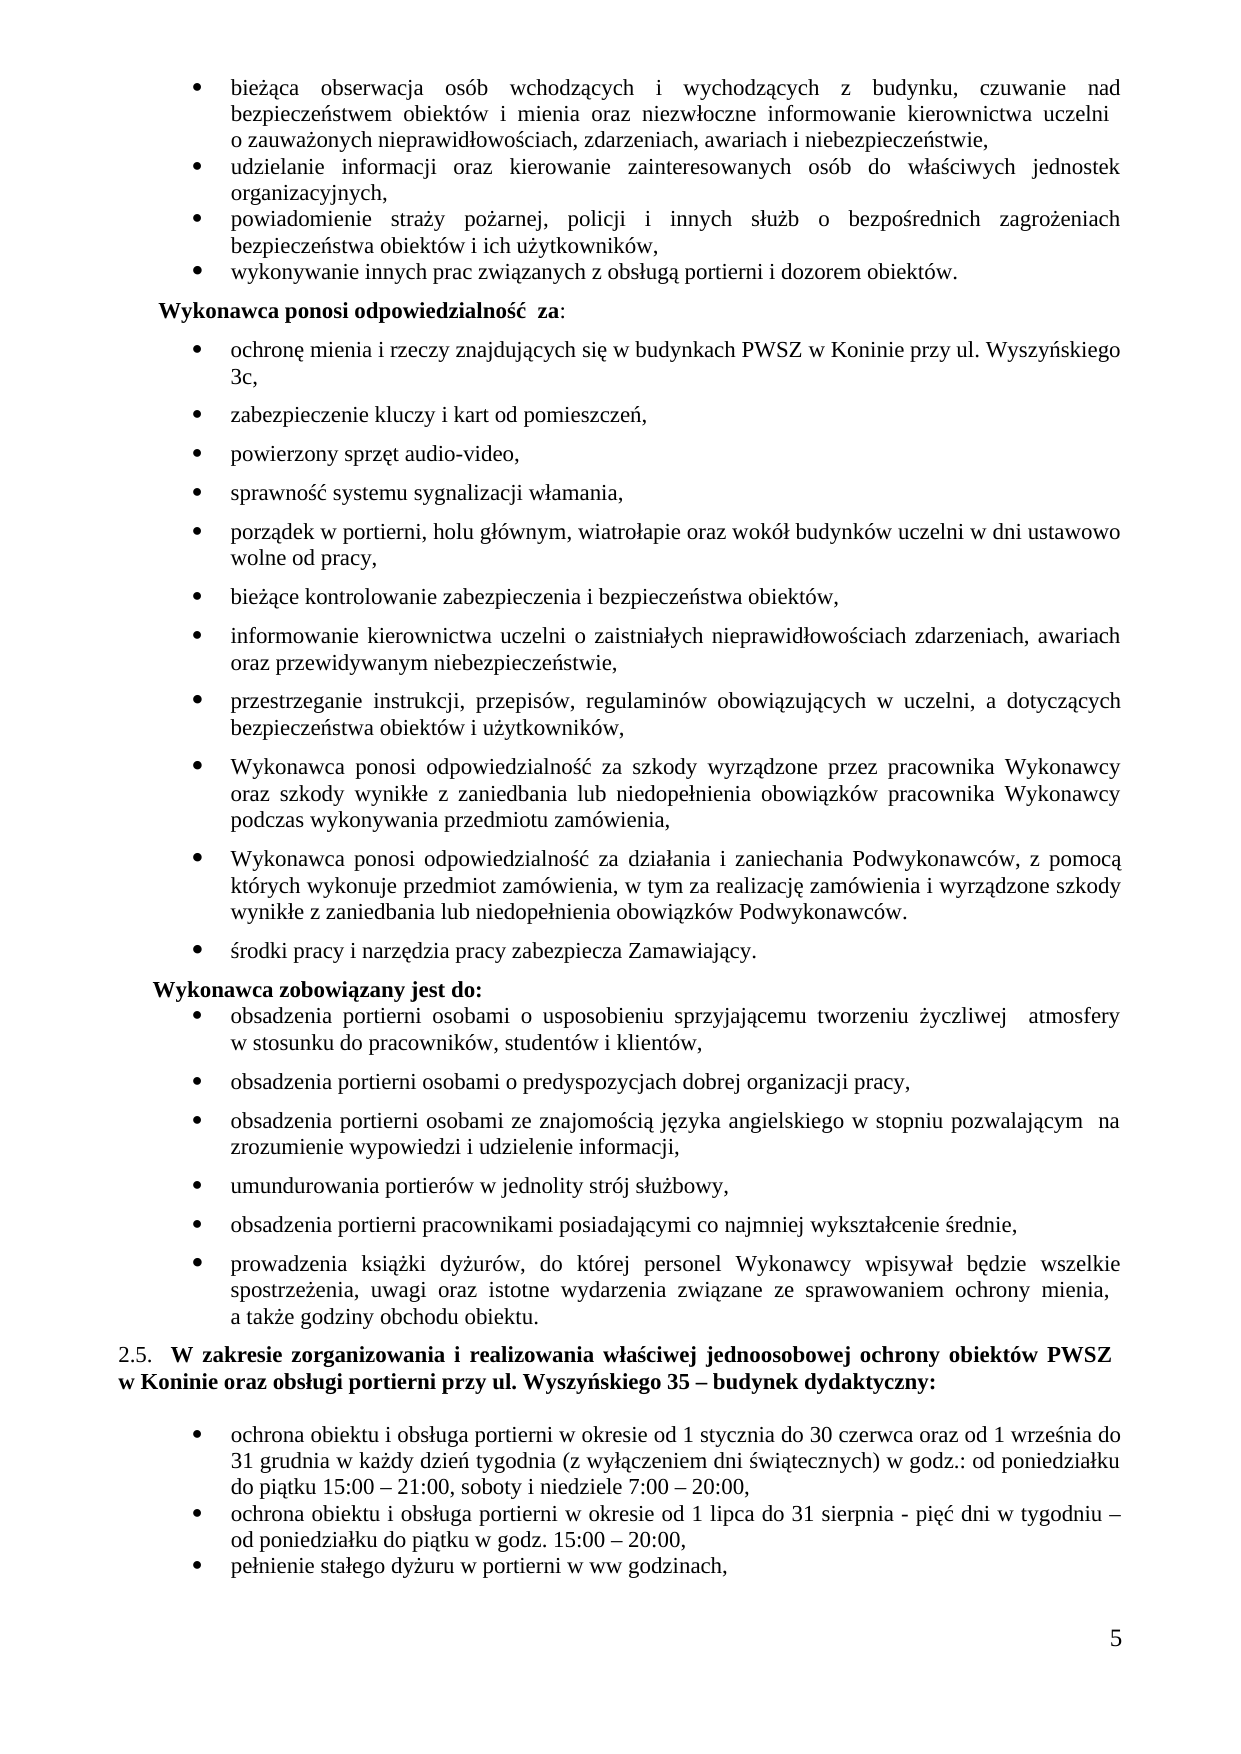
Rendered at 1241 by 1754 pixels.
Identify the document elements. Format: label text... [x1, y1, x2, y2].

list środki pracy i narzędzia pracy zabezpiecza Zamawiający. [193, 937, 1122, 964]
text Wykonawca ponosi odpowiedzialność za: [118, 297, 1122, 324]
list ochronę mienia i rzeczy znajdujących się w budynkach PWSZ w Koninie przy ul. Wyszyńskiego 3c, [193, 336, 1122, 389]
list obsadzenia portierni osobami o predyspozycjach dobrej organizacji pracy, [193, 1068, 1122, 1094]
list sprawność systemu sygnalizacji włamania, [193, 479, 1122, 506]
list Wykonawca ponosi odpowiedzialność za szkody wyrządzone przez pracownika Wykonawcy oraz szkody wynikłe z zaniedbania lub niedopełnienia obowiązków pracownika Wykonawcy podczas wykonywania przedmiotu zamówienia, [193, 753, 1122, 832]
list bieżąca obserwacja osób wchodzących i wychodzących z budynku, czuwanie nad bezpieczeństwem obiektów i mienia oraz niezwłoczne informowanie kierownictwa uczelni o zauważonych nieprawidłowościach, zdarzeniach, awariach i niebezpieczeństwie, [193, 74, 1122, 153]
list zabezpieczenie kluczy i kart od pomieszczeń, [193, 402, 1122, 428]
list prowadzenia książki dyżurów, do której personel Wykonawcy wpisywał będzie wszelkie spostrzeżenia, uwagi oraz istotne wydarzenia związane ze sprawowaniem ochrony mienia, a także godziny obchodu obiektu. [193, 1249, 1122, 1329]
list powierzony sprzęt audio-video, [193, 440, 1122, 467]
list umundurowania portierów w jednolity strój służbowy, [193, 1172, 1122, 1198]
list obsadzenia portierni osobami ze znajomością języka angielskiego w stopniu pozwalającym na zrozumienie wypowiedzi i udzielenie informacji, [193, 1107, 1122, 1159]
list wykonywanie innych prac związanych z obsługą portierni i dozorem obiektów. [193, 258, 1122, 285]
list przestrzeganie instrukcji, przepisów, regulaminów obowiązujących w uczelni, a dotyczących bezpieczeństwa obiektów i użytkowników, [193, 687, 1122, 741]
list powiadomienie straży pożarnej, policji i innych służb o bezpośrednich zagrożeniach bezpieczeństwa obiektów i ich użytkowników, [193, 206, 1122, 258]
text 2.5. W zakresie zorganizowania i realizowania właściwej jednoosobowej ochrony obiektów PWSZ w Koninie oraz obsługi portierni przy ul. Wyszyńskiego 35 – budynek dydaktyczny: [118, 1342, 1122, 1394]
list Wykonawca ponosi odpowiedzialność za działania i zaniechania Podwykonawców, z pomocą których wykonuje przedmiot zamówienia, w tym za realizację zamówienia i wyrządzone szkody wynikłe z zaniedbania lub niedopełnienia obowiązków Podwykonawców. [193, 845, 1122, 924]
list informowanie kierownictwa uczelni o zaistniałych nieprawidłowościach zdarzeniach, awariach oraz przewidywanym niebezpieczeństwie, [193, 622, 1122, 675]
list ochrona obiektu i obsługa portierni w okresie od 1 stycznia do 30 czerwca oraz od 1 września do 31 grudnia w każdy dzień tygodnia (z wyłączeniem dni świątecznych) w godz.: od poniedziałku do piątku 15:00 – 21:00, soboty i niedziele 7:00 – 20:00, [193, 1421, 1122, 1500]
text Wykonawca zobowiązany jest do: [118, 976, 1122, 1003]
list bieżące kontrolowanie zabezpieczenia i bezpieczeństwa obiektów, [193, 583, 1122, 610]
list obsadzenia portierni pracownikami posiadającymi co najmniej wykształcenie średnie, [193, 1211, 1122, 1237]
list udzielanie informacji oraz kierowanie zainteresowanych osób do właściwych jednostek organizacyjnych, [193, 153, 1122, 206]
list pełnienie stałego dyżuru w portierni w ww godzinach, [193, 1552, 1122, 1579]
list obsadzenia portierni osobami o usposobieniu sprzyjającemu tworzeniu życzliwej atmosfery w stosunku do pracowników, studentów i klientów, [193, 1003, 1122, 1055]
list ochrona obiektu i obsługa portierni w okresie od 1 lipca do 31 sierpnia - pięć dni w tygodniu – od poniedziałku do piątku w godz. 15:00 – 20:00, [193, 1500, 1122, 1552]
list porządek w portierni, holu głównym, wiatrołapie oraz wokół budynków uczelni w dni ustawowo wolne od pracy, [193, 518, 1122, 571]
